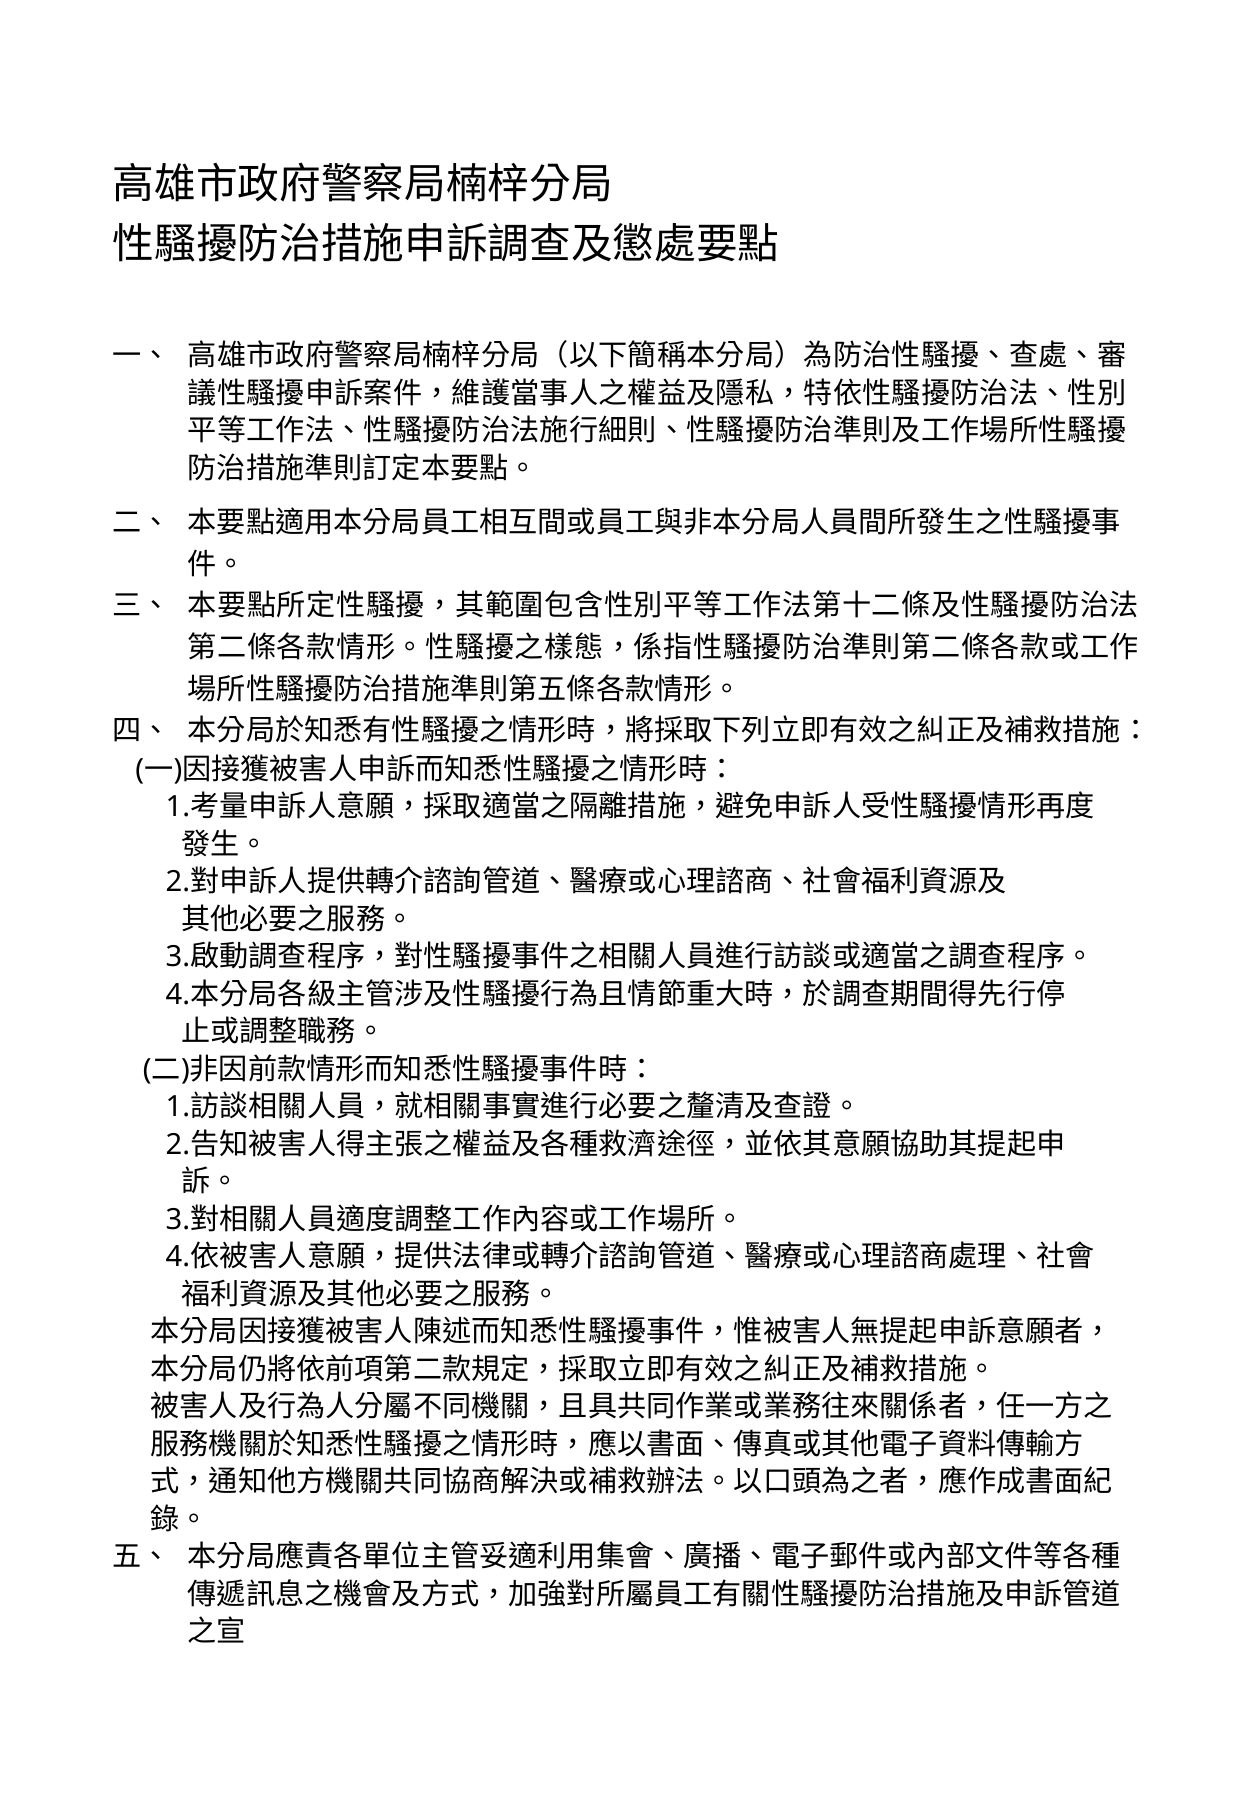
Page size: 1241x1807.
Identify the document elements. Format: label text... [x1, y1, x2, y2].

text 3.對相關人員適度調整工作內容或工作場所。 [112, 1199, 1133, 1237]
text 本分局仍將依前項第二款規定，採取立即有效之糾正及補救措施。 [112, 1349, 1133, 1387]
text 式，通知他方機關共同協商解決或補救辦法。以口頭為之者，應作成書面紀 [112, 1462, 1133, 1499]
text 1.考量申訴人意願，採取適當之隔離措施，避免申訴人受性騷擾情形再度 [112, 787, 1133, 824]
text 止或調整職務。 [112, 1012, 1133, 1049]
text 4.依被害人意願，提供法律或轉介諮詢管道、醫療或心理諮商處理、社會 [112, 1237, 1133, 1274]
text 2.告知被害人得主張之權益及各種救濟途徑，並依其意願協助其提起申 [112, 1124, 1133, 1162]
text 發生。 [112, 824, 1133, 862]
list 本分局應責各單位主管妥適利用集會、廣播、電子郵件或內部文件等各種傳遞訊息之機會及方式，加強對所屬員工有關性騷擾防治措施及申訴管道之宣 [112, 1537, 1140, 1649]
text 3.啟動調查程序，對性騷擾事件之相關人員進行訪談或適當之調查程序。 [112, 937, 1133, 974]
text 2.對申訴人提供轉介諮詢管道、醫療或心理諮商、社會福利資源及 [112, 862, 1133, 899]
text 福利資源及其他必要之服務。 [112, 1274, 1133, 1312]
text 其他必要之服務。 [112, 899, 1133, 937]
text 高雄市政府警察局楠梓分局 [112, 150, 1128, 210]
text 被害人及行為人分屬不同機關，且具共同作業或業務往來關係者，任一方之 [112, 1387, 1133, 1424]
text (二)非因前款情形而知悉性騷擾事件時： [112, 1049, 1133, 1087]
text 4.本分局各級主管涉及性騷擾行為且情節重大時，於調查期間得先行停 [112, 974, 1133, 1012]
list 本要點所定性騷擾，其範圍包含性別平等工作法第十二條及性騷擾防治法第二條各款情形。性騷擾之樣態，係指性騷擾防治準則第二條各款或工作場所性騷擾防治措施準則第五條各款情形。 [112, 582, 1140, 707]
list 本要點適用本分局員工相互間或員工與非本分局人員間所發生之性騷擾事 [112, 499, 1128, 541]
text 訴。 [112, 1162, 1133, 1199]
text 件。 [187, 541, 1128, 582]
text 本分局因接獲被害人陳述而知悉性騷擾事件，惟被害人無提起申訴意願者， [112, 1312, 1133, 1349]
text 性騷擾防治措施申訴調查及懲處要點 [112, 210, 1128, 271]
list 高雄市政府警察局楠梓分局（以下簡稱本分局）為防治性騷擾、查處、審議性騷擾申訴案件，維護當事人之權益及隱私，特依性騷擾防治法、性別平等工作法、性騷擾防治法施行細則、性騷擾防治準則及工作場所性騷擾防治措施準則訂定本要點。 [112, 336, 1128, 486]
text 服務機關於知悉性騷擾之情形時，應以書面、傳真或其他電子資料傳輸方 [112, 1424, 1133, 1462]
text 錄。 [112, 1499, 1133, 1537]
text (一)因接獲被害人申訴而知悉性騷擾之情形時： [112, 749, 1133, 787]
text 1.訪談相關人員，就相關事實進行必要之釐清及查證。 [112, 1087, 1133, 1124]
list 本分局於知悉有性騷擾之情形時，將採取下列立即有效之糾正及補救措施： [112, 707, 1140, 749]
